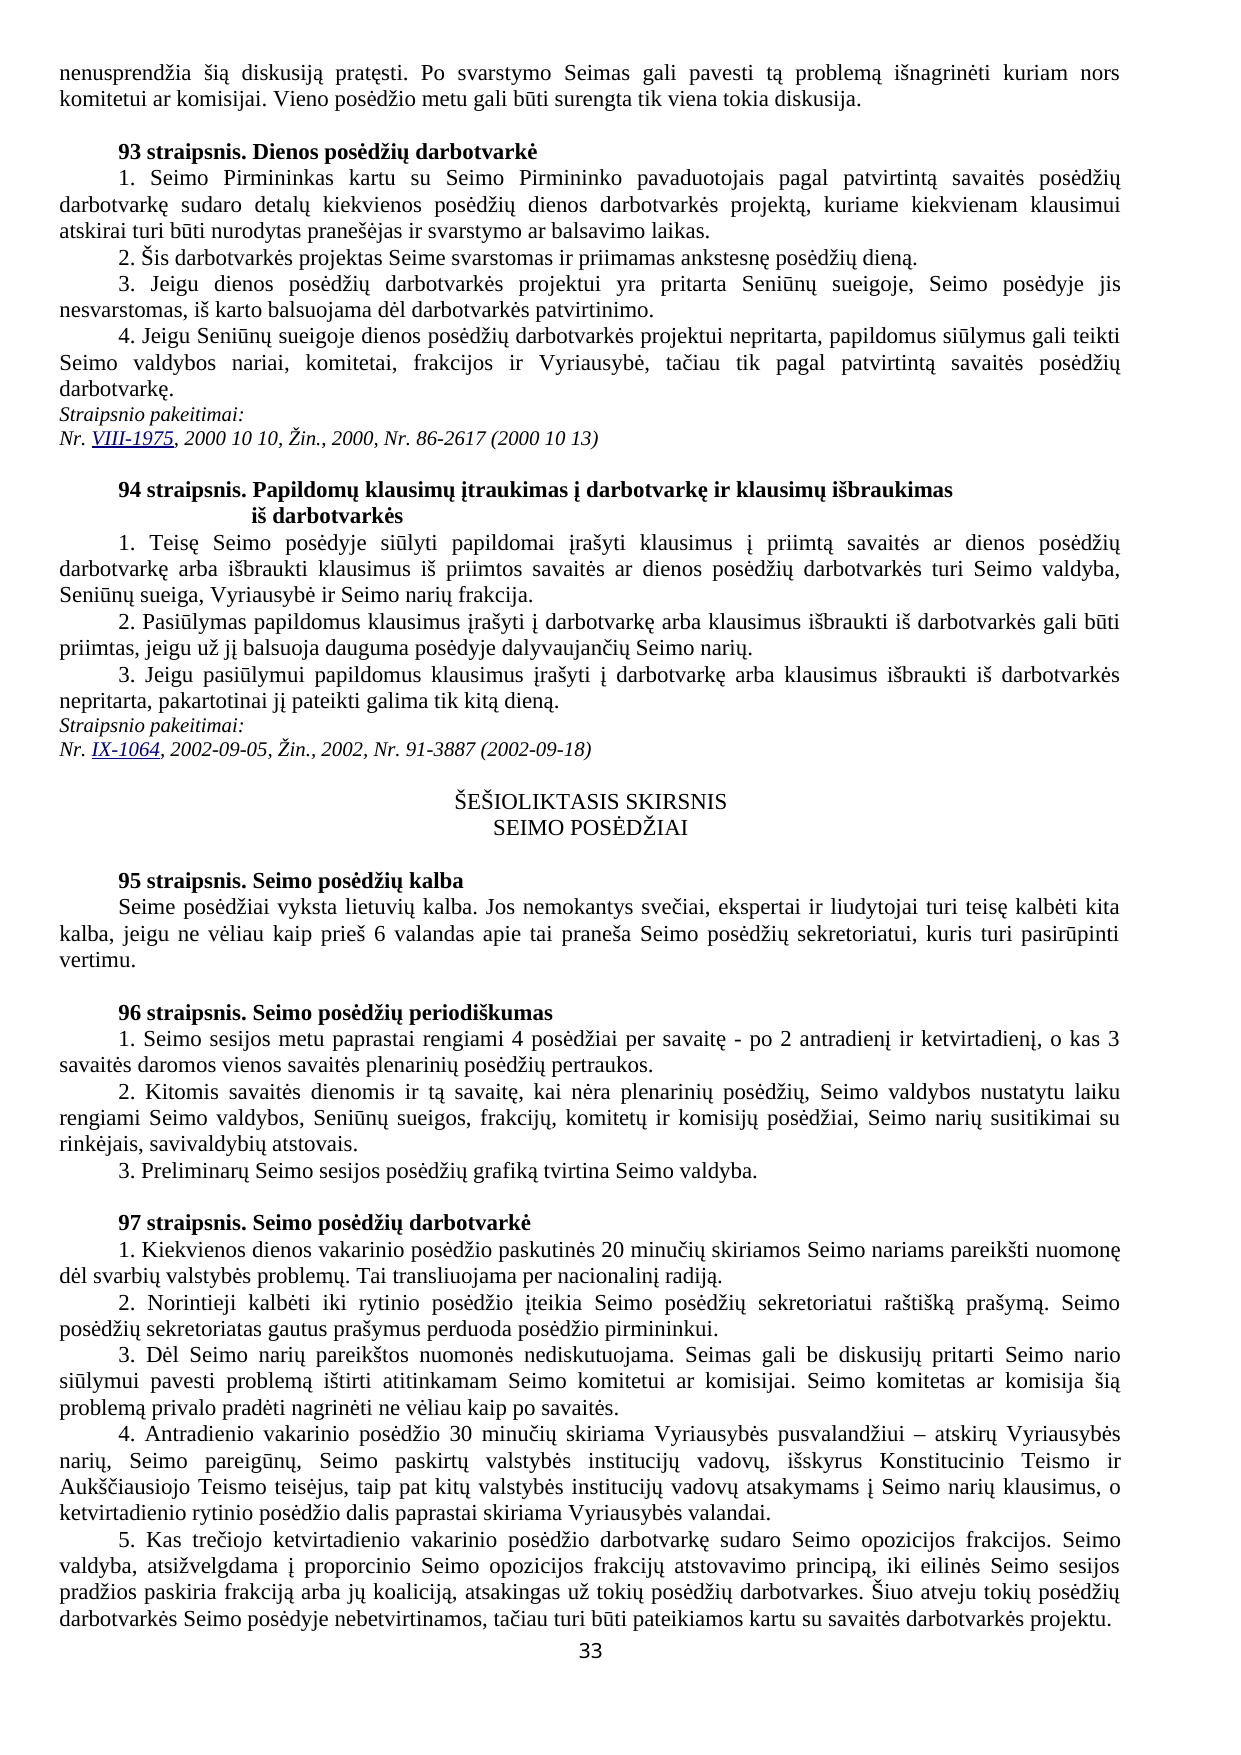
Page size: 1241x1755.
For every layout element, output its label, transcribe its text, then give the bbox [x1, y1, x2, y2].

text Nr. IX-1064, 2002-09-05, Žin., 2002, Nr. 91-3887 (2002-09-18) [59, 737, 1122, 761]
text iš darbotvarkės [59, 502, 1122, 529]
text 1. Kiekvienos dienos vakarinio posėdžio paskutinės 20 minučių skiriamos Seimo nariams pareikšti nuomonę dėl svarbių valstybės problemų. Tai transliuojama per nacionalinį radiją. [59, 1236, 1122, 1288]
text 94 straipsnis. Papildomų klausimų įtraukimas į darbotvarkę ir klausimų išbraukimas [59, 476, 1122, 502]
text 2. Norintieji kalbėti iki rytinio posėdžio įteikia Seimo posėdžių sekretoriatui raštišką prašymą. Seimo posėdžių sekretoriatas gautus prašymus perduoda posėdžio pirmininkui. [59, 1288, 1122, 1341]
text 1. Seimo Pirmininkas kartu su Seimo Pirmininko pavaduotojais pagal patvirtintą savaitės posėdžių darbotvarkę sudaro detalų kiekvienos posėdžių dienos darbotvarkės projektą, kuriame kiekvienam klausimui atskirai turi būti nurodytas pranešėjas ir svarstymo ar balsavimo laikas. [59, 164, 1122, 243]
text 93 straipsnis. Dienos posėdžių darbotvarkė [59, 138, 1122, 164]
text 2. Pasiūlymas papildomus klausimus įrašyti į darbotvarkę arba klausimus išbraukti iš darbotvarkės gali būti priimtas, jeigu už jį balsuoja dauguma posėdyje dalyvaujančių Seimo narių. [59, 608, 1122, 661]
text Straipsnio pakeitimai: [59, 713, 1122, 737]
text 3. Jeigu dienos posėdžių darbotvarkės projektui yra pritarta Seniūnų sueigoje, Seimo posėdyje jis nesvarstomas, iš karto balsuojama dėl darbotvarkės patvirtinimo. [59, 270, 1122, 323]
text 97 straipsnis. Seimo posėdžių darbotvarkė [59, 1209, 1122, 1236]
text 3. Preliminarų Seimo sesijos posėdžių grafiką tvirtina Seimo valdyba. [59, 1157, 1122, 1183]
text 5. Kas trečiojo ketvirtadienio vakarinio posėdžio darbotvarkę sudaro Seimo opozicijos frakcijos. Seimo valdyba, atsižvelgdama į proporcinio Seimo opozicijos frakcijų atstovavimo principą, iki eilinės Seimo sesijos pradžios paskiria frakciją arba jų koaliciją, atsakingas už tokių posėdžių darbotvarkes. Šiuo atveju tokių posėdžių darbotvarkės Seimo posėdyje nebetvirtinamos, tačiau turi būti pateikiamos kartu su savaitės darbotvarkės projektu. [59, 1526, 1122, 1631]
text 1. Seimo sesijos metu paprastai rengiami 4 posėdžiai per savaitę - po 2 antradienį ir ketvirtadienį, o kas 3 savaitės daromos vienos savaitės plenarinių posėdžių pertraukos. [59, 1025, 1122, 1078]
text Straipsnio pakeitimai: [59, 402, 1122, 426]
text Seime posėdžiai vyksta lietuvių kalba. Jos nemokantys svečiai, ekspertai ir liudytojai turi teisę kalbėti kita kalba, jeigu ne vėliau kaip prieš 6 valandas apie tai praneša Seimo posėdžių sekretoriatui, kuris turi pasirūpinti vertimu. [59, 893, 1122, 972]
text 2. Kitomis savaitės dienomis ir tą savaitę, kai nėra plenarinių posėdžių, Seimo valdybos nustatytu laiku rengiami Seimo valdybos, Seniūnų sueigos, frakcijų, komitetų ir komisijų posėdžiai, Seimo narių susitikimai su rinkėjais, savivaldybių atstovais. [59, 1078, 1122, 1157]
text 95 straipsnis. Seimo posėdžių kalba [59, 867, 1122, 893]
text SEIMO POSĖDŽIAI [59, 814, 1122, 841]
text Nr. VIII-1975, 2000 10 10, Žin., 2000, Nr. 86-2617 (2000 10 13) [59, 426, 1122, 450]
text 1. Teisę Seimo posėdyje siūlyti papildomai įrašyti klausimus į priimtą savaitės ar dienos posėdžių darbotvarkę arba išbraukti klausimus iš priimtos savaitės ar dienos posėdžių darbotvarkės turi Seimo valdyba, Seniūnų sueiga, Vyriausybė ir Seimo narių frakcija. [59, 529, 1122, 608]
text 3. Jeigu pasiūlymui papildomus klausimus įrašyti į darbotvarkę arba klausimus išbraukti iš darbotvarkės nepritarta, pakartotinai jį pateikti galima tik kitą dieną. [59, 661, 1122, 713]
text ŠEŠIOLIKTASIS SKIRSNIS [59, 788, 1122, 814]
text nenusprendžia šią diskusiją pratęsti. Po svarstymo Seimas gali pavesti tą problemą išnagrinėti kuriam nors komitetui ar komisijai. Vieno posėdžio metu gali būti surengta tik viena tokia diskusija. [59, 59, 1122, 112]
text 96 straipsnis. Seimo posėdžių periodiškumas [59, 999, 1122, 1025]
text 4. Antradienio vakarinio posėdžio 30 minučių skiriama Vyriausybės pusvalandžiui – atskirų Vyriausybės narių, Seimo pareigūnų, Seimo paskirtų valstybės institucijų vadovų, išskyrus Konstitucinio Teismo ir Aukščiausiojo Teismo teisėjus, taip pat kitų valstybės institucijų vadovų atsakymams į Seimo narių klausimus, o ketvirtadienio rytinio posėdžio dalis paprastai skiriama Vyriausybės valandai. [59, 1420, 1122, 1526]
text 3. Dėl Seimo narių pareikštos nuomonės nediskutuojama. Seimas gali be diskusijų pritarti Seimo nario siūlymui pavesti problemą ištirti atitinkamam Seimo komitetui ar komisijai. Seimo komitetas ar komisija šią problemą privalo pradėti nagrinėti ne vėliau kaip po savaitės. [59, 1341, 1122, 1420]
text 2. Šis darbotvarkės projektas Seime svarstomas ir priimamas ankstesnę posėdžių dieną. [59, 243, 1122, 270]
text 4. Jeigu Seniūnų sueigoje dienos posėdžių darbotvarkės projektui nepritarta, papildomus siūlymus gali teikti Seimo valdybos nariai, komitetai, frakcijos ir Vyriausybė, tačiau tik pagal patvirtintą savaitės posėdžių darbotvarkę. [59, 323, 1122, 402]
